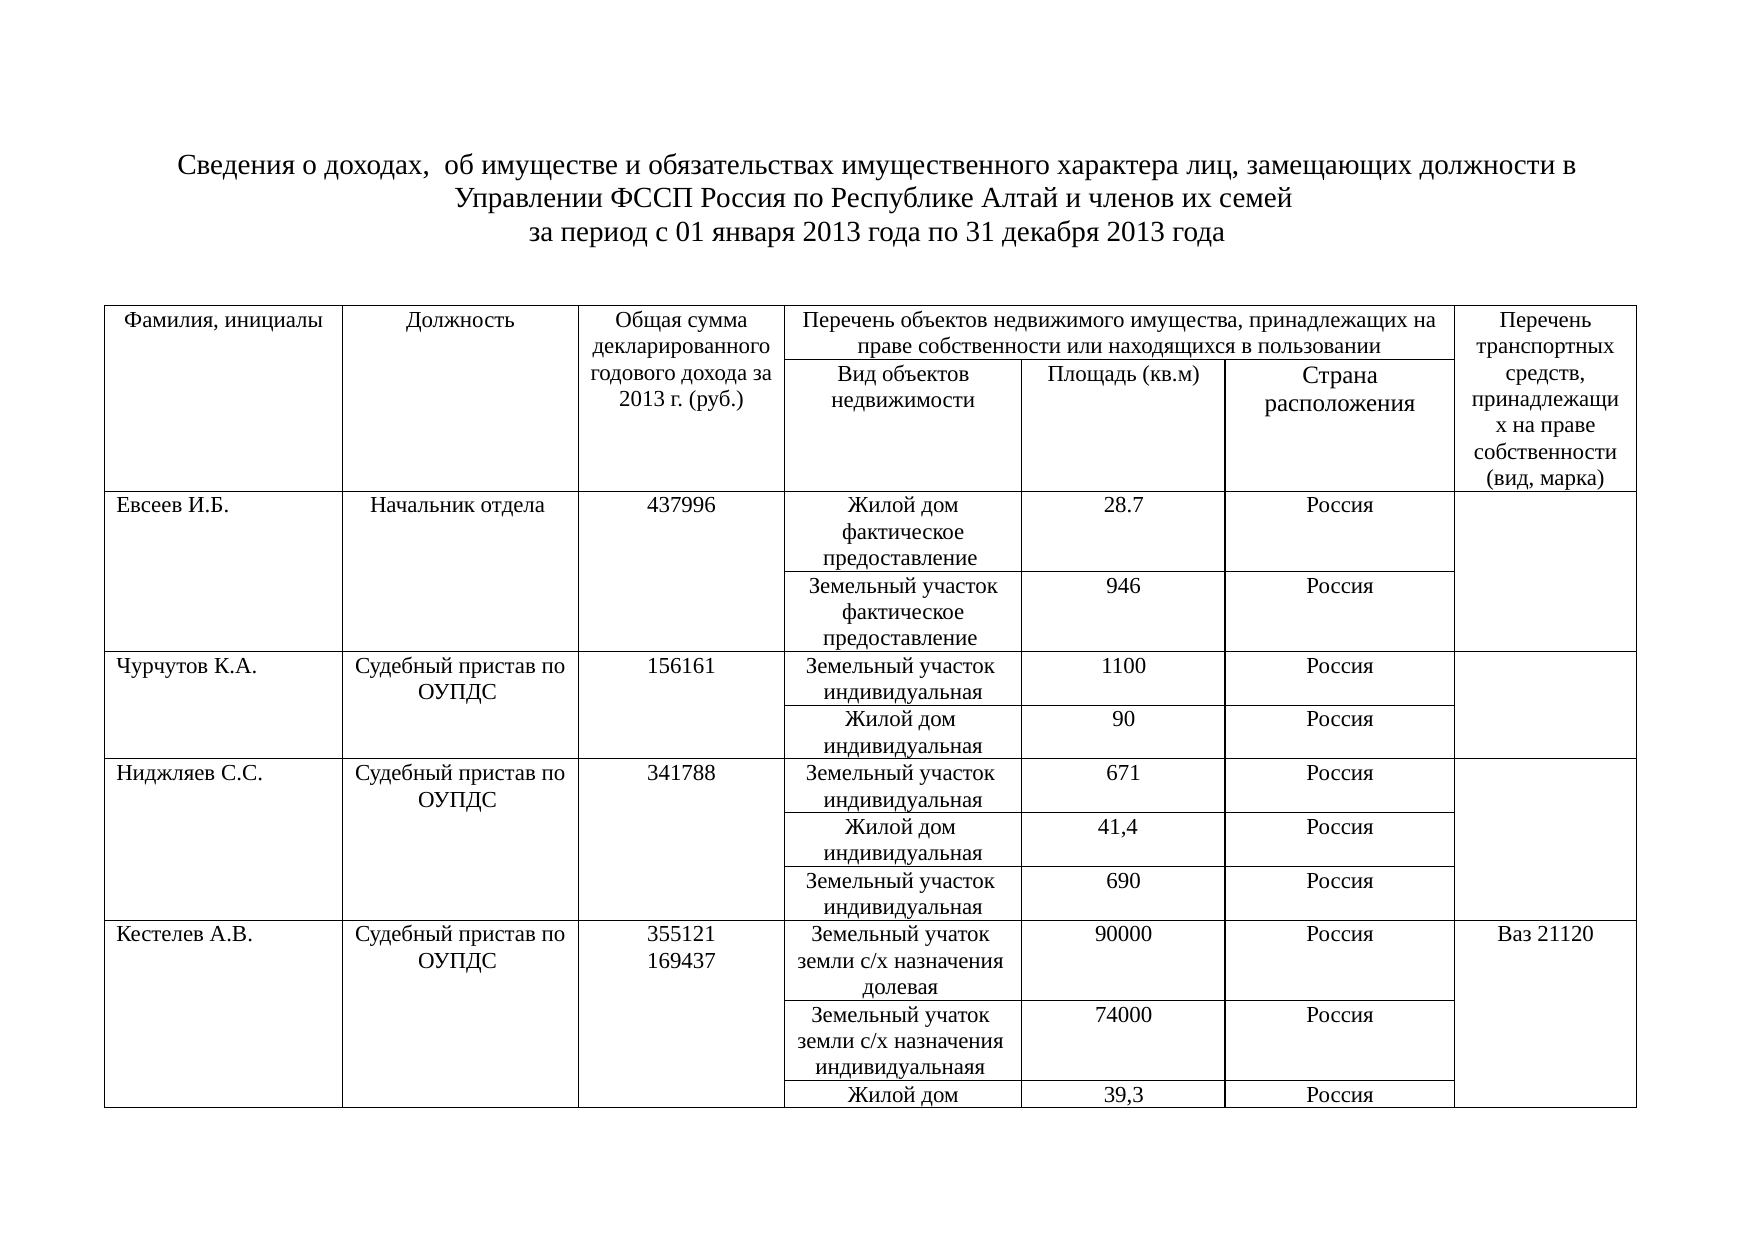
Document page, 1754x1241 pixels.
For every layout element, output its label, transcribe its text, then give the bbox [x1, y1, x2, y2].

table_cell Начальник отдела [343, 492, 578, 651]
table_cell [1455, 652, 1636, 758]
table_cell Россия [1226, 759, 1454, 812]
table_cell Россия [1226, 492, 1454, 571]
table_cell Земельный участок фактическое предоставление [785, 572, 1021, 651]
table_cell Россия [1226, 652, 1454, 704]
table_cell 74000 [1022, 1001, 1224, 1080]
table_header Фамилия, инициалы [105, 306, 342, 491]
table_cell Ниджляев С.С. [105, 759, 342, 919]
table_cell [1455, 492, 1636, 651]
table_cell 437996 [579, 492, 784, 651]
table_header Перечень объектов недвижимого имущества, принадлежащих на праве собственности или находящихся в пользовании [785, 306, 1454, 359]
table_cell Жилой дом фактическое предоставление [785, 492, 1021, 571]
table_cell Кестелев А.В. [105, 921, 342, 1107]
table_header Перечень транспортных средств, принадлежащих на праве собственности (вид, марка) [1455, 306, 1636, 491]
table_cell 355121 169437 [579, 921, 784, 1107]
table_cell Россия [1226, 1081, 1454, 1107]
table_cell Россия [1226, 813, 1454, 866]
table_cell 41,4 [1022, 813, 1224, 866]
table_cell 90000 [1022, 921, 1224, 999]
table_cell Площадь (кв.м) [1022, 360, 1224, 491]
text за период с 01 января 2013 года по 31 декабря 2013 года [118, 214, 1636, 247]
table_header Должность [343, 306, 578, 491]
table_cell Чурчутов К.А. [105, 652, 342, 758]
table_cell Россия [1226, 706, 1454, 758]
table_cell Жилой дом индивидуальная [785, 813, 1021, 866]
table_cell Жилой дом индивидуальная [785, 706, 1021, 758]
table_cell Евсеев И.Б. [105, 492, 342, 651]
table_cell Судебный пристав по ОУПДС [343, 652, 578, 758]
table_cell Вид объектов недвижимости [785, 360, 1021, 491]
table_cell Судебный пристав по ОУПДС [343, 759, 578, 919]
table_cell 39,3 [1022, 1081, 1224, 1107]
table_cell 90 [1022, 706, 1224, 758]
table_cell 341788 [579, 759, 784, 919]
table_header Общая сумма декларированного годового дохода за 2013 г. (руб.) [579, 306, 784, 491]
table_cell 671 [1022, 759, 1224, 812]
table_cell Страна расположения [1226, 360, 1454, 491]
table_cell 156161 [579, 652, 784, 758]
table_cell Земельный учаток земли с/х назначения долевая [785, 921, 1021, 999]
table_cell Ваз 21120 [1455, 921, 1636, 1107]
text Сведения о доходах, об имуществе и обязательствах имущественного характера лиц, замещающих должности в Управлении ФССП Россия по Республике Алтай и членов их семей [118, 147, 1636, 214]
table_cell 946 [1022, 572, 1224, 651]
table_cell Земельный участок индивидуальная [785, 867, 1021, 919]
table_cell Россия [1226, 1001, 1454, 1080]
table_cell 28.7 [1022, 492, 1224, 571]
table_cell [1455, 759, 1636, 919]
table_cell Земельный учаток земли с/х назначения индивидуальнаяя [785, 1001, 1021, 1080]
table_cell 690 [1022, 867, 1224, 919]
table_cell Судебный пристав по ОУПДС [343, 921, 578, 1107]
table_cell 1100 [1022, 652, 1224, 704]
table_cell Россия [1226, 572, 1454, 651]
table_cell Жилой дом [785, 1081, 1021, 1107]
table_cell Россия [1226, 921, 1454, 999]
table_cell Земельный участок индивидуальная [785, 759, 1021, 812]
table_cell Земельный участок индивидуальная [785, 652, 1021, 704]
table_cell Россия [1226, 867, 1454, 919]
